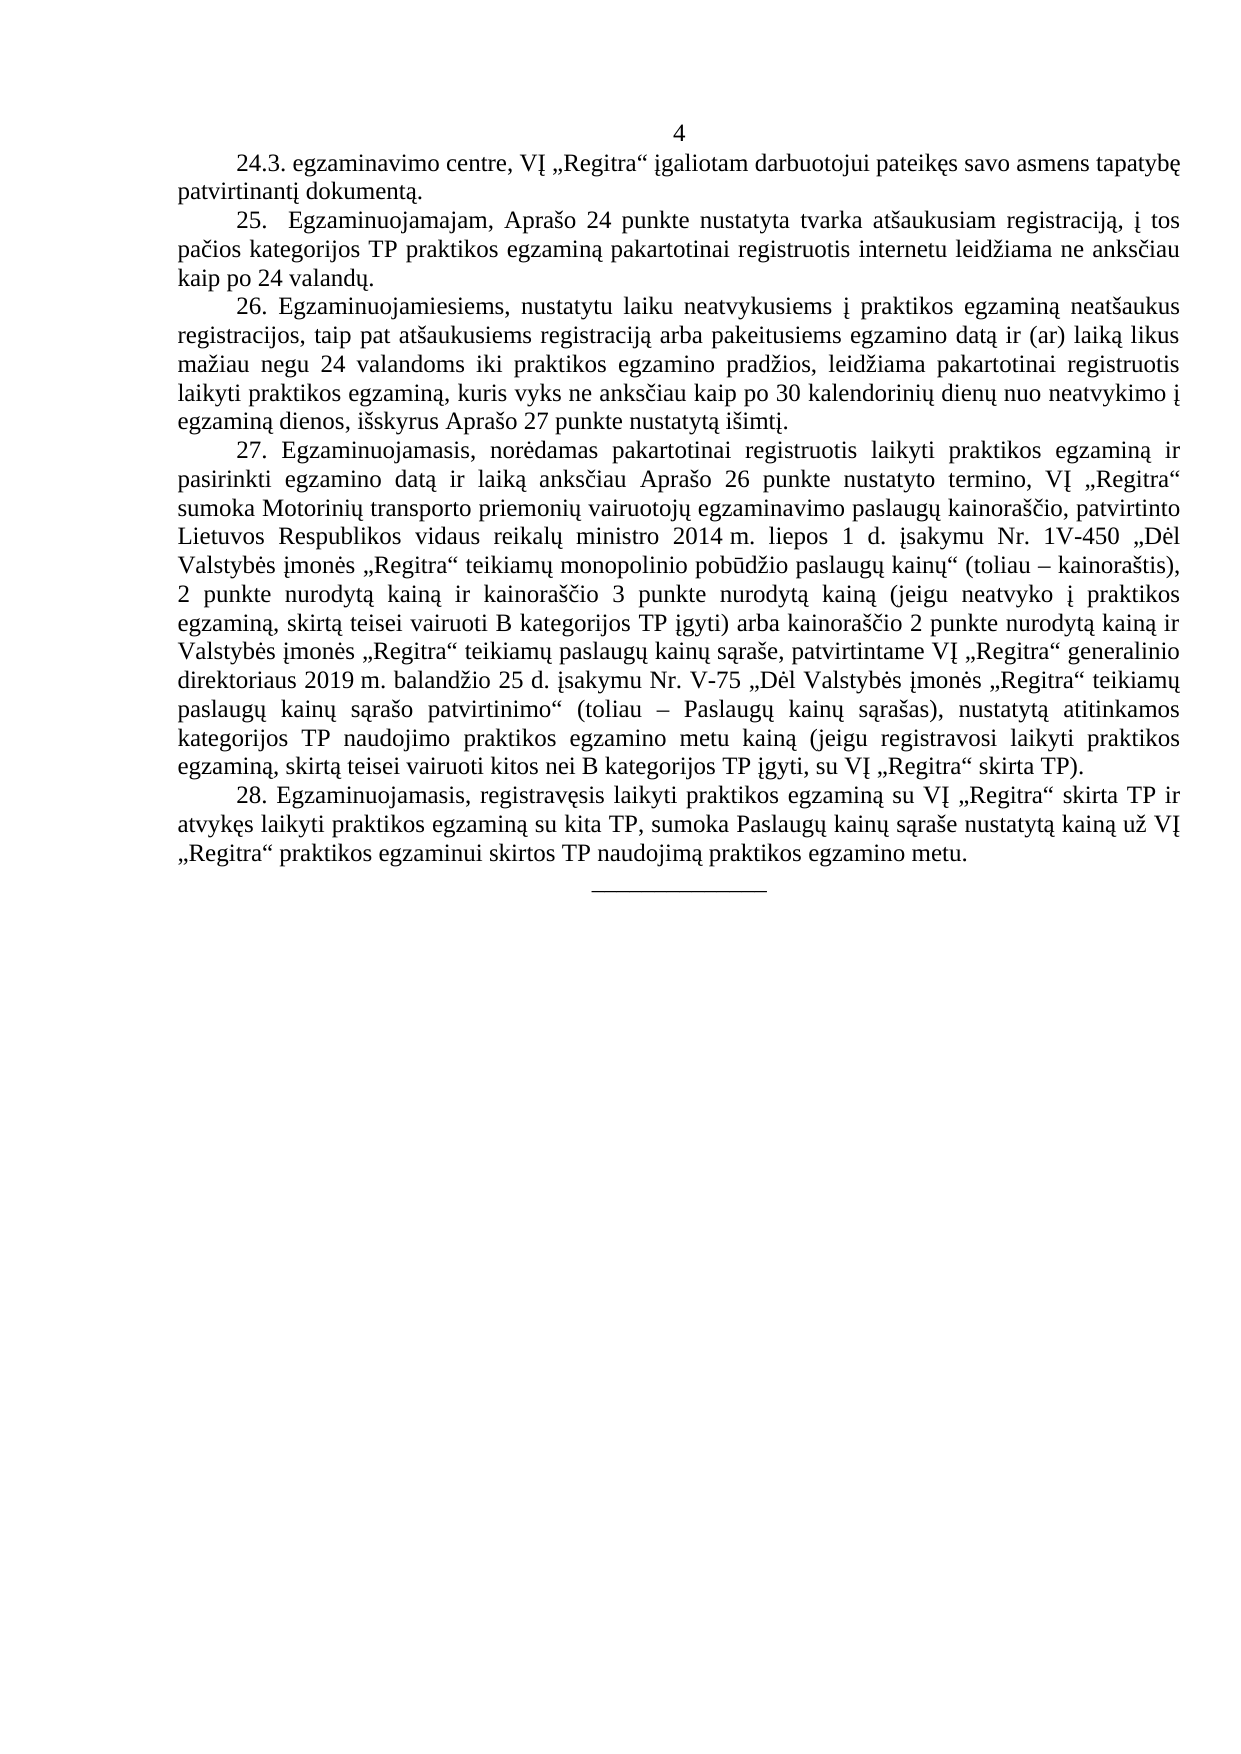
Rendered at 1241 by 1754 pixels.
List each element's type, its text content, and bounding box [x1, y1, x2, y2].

text 24.3. egzaminavimo centre, VĮ „Regitra“ įgaliotam darbuotojui pateikęs savo asmens tapatybę patvirtinantį dokumentą. [177, 148, 1181, 205]
text 28. Egzaminuojamasis, registravęsis laikyti praktikos egzaminą su VĮ „Regitra“ skirta TP ir atvykęs laikyti praktikos egzaminą su kita TP, sumoka Paslaugų kainų sąraše nustatytą kainą už VĮ „Regitra“ praktikos egzaminui skirtos TP naudojimą praktikos egzamino metu. [177, 780, 1181, 866]
text 26. Egzaminuojamiesiems, nustatytu laiku neatvykusiems į praktikos egzaminą neatšaukus registracijos, taip pat atšaukusiems registraciją arba pakeitusiems egzamino datą ir (ar) laiką likus mažiau negu 24 valandoms iki praktikos egzamino pradžios, leidžiama pakartotinai registruotis laikyti praktikos egzaminą, kuris vyks ne anksčiau kaip po 30 kalendorinių dienų nuo neatvykimo į egzaminą dienos, išskyrus Aprašo 27 punkte nustatytą išimtį. [177, 291, 1181, 435]
text ______________ [177, 866, 1181, 895]
text 25. Egzaminuojamajam, Aprašo 24 punkte nustatyta tvarka atšaukusiam registraciją, į tos pačios kategorijos TP praktikos egzaminą pakartotinai registruotis internetu leidžiama ne anksčiau kaip po 24 valandų. [177, 205, 1181, 291]
text 27. Egzaminuojamasis, norėdamas pakartotinai registruotis laikyti praktikos egzaminą ir pasirinkti egzamino datą ir laiką anksčiau Aprašo 26 punkte nustatyto termino, VĮ „Regitra“ sumoka Motorinių transporto priemonių vairuotojų egzaminavimo paslaugų kainoraščio, patvirtinto Lietuvos Respublikos vidaus reikalų ministro 2014 m. liepos 1 d. įsakymu Nr. 1V-450 „Dėl Valstybės įmonės „Regitra“ teikiamų monopolinio pobūdžio paslaugų kainų“ (toliau – kainoraštis), 2 punkte nurodytą kainą ir kainoraščio 3 punkte nurodytą kainą (jeigu neatvyko į praktikos egzaminą, skirtą teisei vairuoti B kategorijos TP įgyti) arba kainoraščio 2 punkte nurodytą kainą ir Valstybės įmonės „Regitra“ teikiamų paslaugų kainų sąraše, patvirtintame VĮ „Regitra“ generalinio direktoriaus 2019 m. balandžio 25 d. įsakymu Nr. V-75 „Dėl Valstybės įmonės „Regitra“ teikiamų paslaugų kainų sąrašo patvirtinimo“ (toliau – Paslaugų kainų sąrašas), nustatytą atitinkamos kategorijos TP naudojimo praktikos egzamino metu kainą (jeigu registravosi laikyti praktikos egzaminą, skirtą teisei vairuoti kitos nei B kategorijos TP įgyti, su VĮ „Regitra“ skirta TP). [177, 435, 1181, 780]
